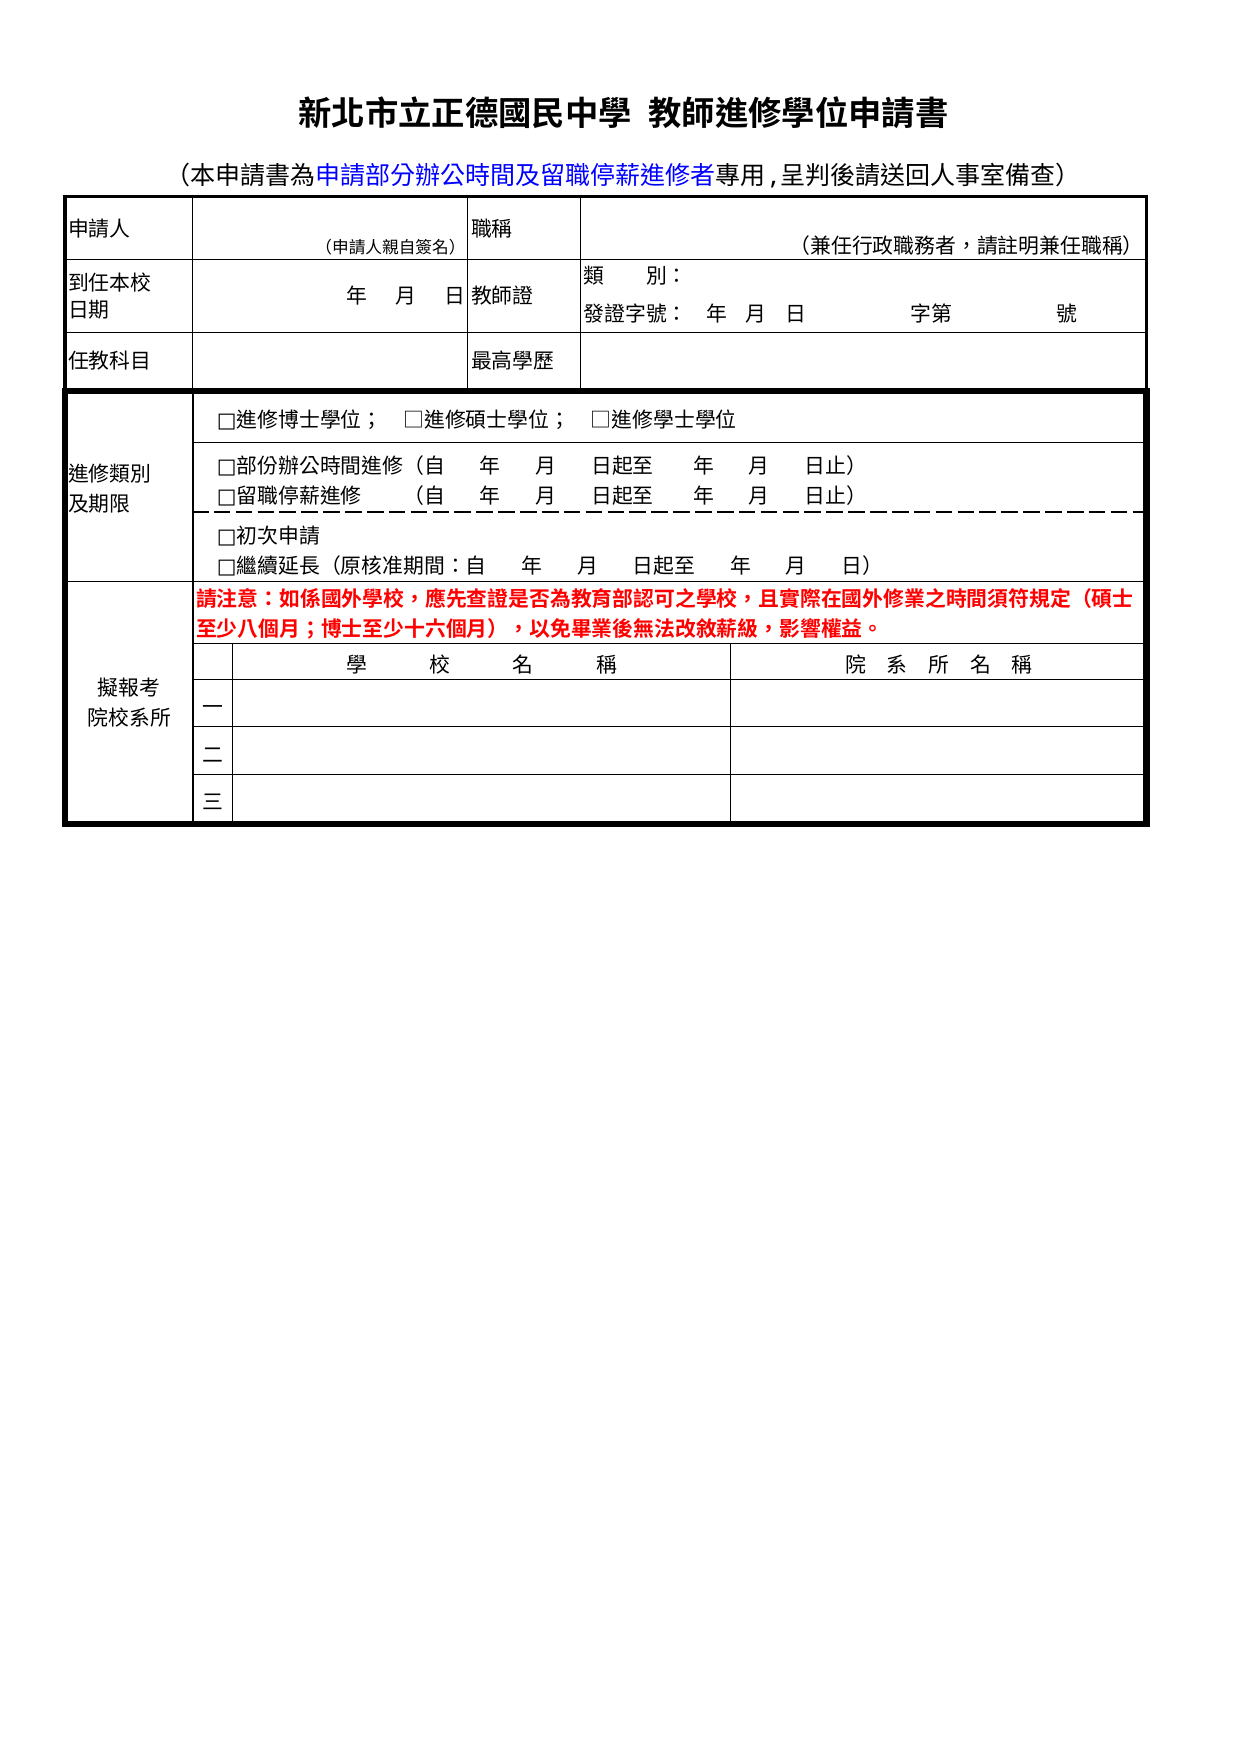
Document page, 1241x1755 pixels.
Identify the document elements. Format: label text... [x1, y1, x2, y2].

table_header 申請人 [67, 198, 192, 259]
table_cell 學 校 名 稱 [233, 644, 730, 679]
table_cell [581, 333, 1145, 388]
table_cell [233, 775, 730, 821]
table_cell [233, 680, 730, 726]
table_cell 三 [194, 775, 232, 821]
table_cell 一 [194, 680, 232, 726]
table_cell [233, 727, 730, 773]
table_cell 擬報考 院校系所 [68, 582, 192, 821]
table_cell □初次申請 □繼續延長（原核准期間：自 年 月 日起至 年 月 日） [194, 511, 1143, 581]
table_header （申請人親自簽名） [193, 198, 467, 259]
table_cell [731, 727, 1143, 773]
table_cell □部份辦公時間進修（自 年 月 日起至 年 月 日止） □留職停薪進修 （自 年 月 日起至 年 月 日止） [194, 443, 1143, 511]
table_cell 院 系 所 名 稱 [731, 644, 1143, 679]
table_cell 進修類別 及期限 [68, 394, 192, 581]
text 新北市立正德國民中學 教師進修學位申請書 [65, 69, 1181, 132]
table_cell 年 月 日 [193, 260, 467, 332]
table_cell 最高學歷 [468, 333, 580, 388]
table_cell [193, 333, 467, 388]
table_cell 任教科目 [67, 333, 192, 388]
table_cell [731, 775, 1143, 821]
table_cell [194, 644, 232, 679]
table_header （兼任行政職務者，請註明兼任職稱） [581, 198, 1145, 259]
table_header 職稱 [468, 198, 580, 259]
table_cell [731, 680, 1143, 726]
table_cell 類 別： 發證字號： 年 月 日 字第 號 [581, 260, 1145, 332]
table_cell 請注意：如係國外學校，應先查證是否為教育部認可之學校，且實際在國外修業之時間須符規定（碩士至少八個月；博士至少十六個月），以免畢業後無法改敘薪級，影響權益。 [194, 582, 1143, 642]
table_cell 二 [194, 727, 232, 773]
table_cell □進修博士學位； □進修碩士學位； □進修學士學位 [194, 394, 1143, 442]
text （本申請書為申請部分辦公時間及留職停薪進修者專用,呈判後請送回人事室備查） [65, 132, 1181, 194]
table_cell 到任本校 日期 [67, 260, 192, 332]
table_cell 教師證 [468, 260, 580, 332]
